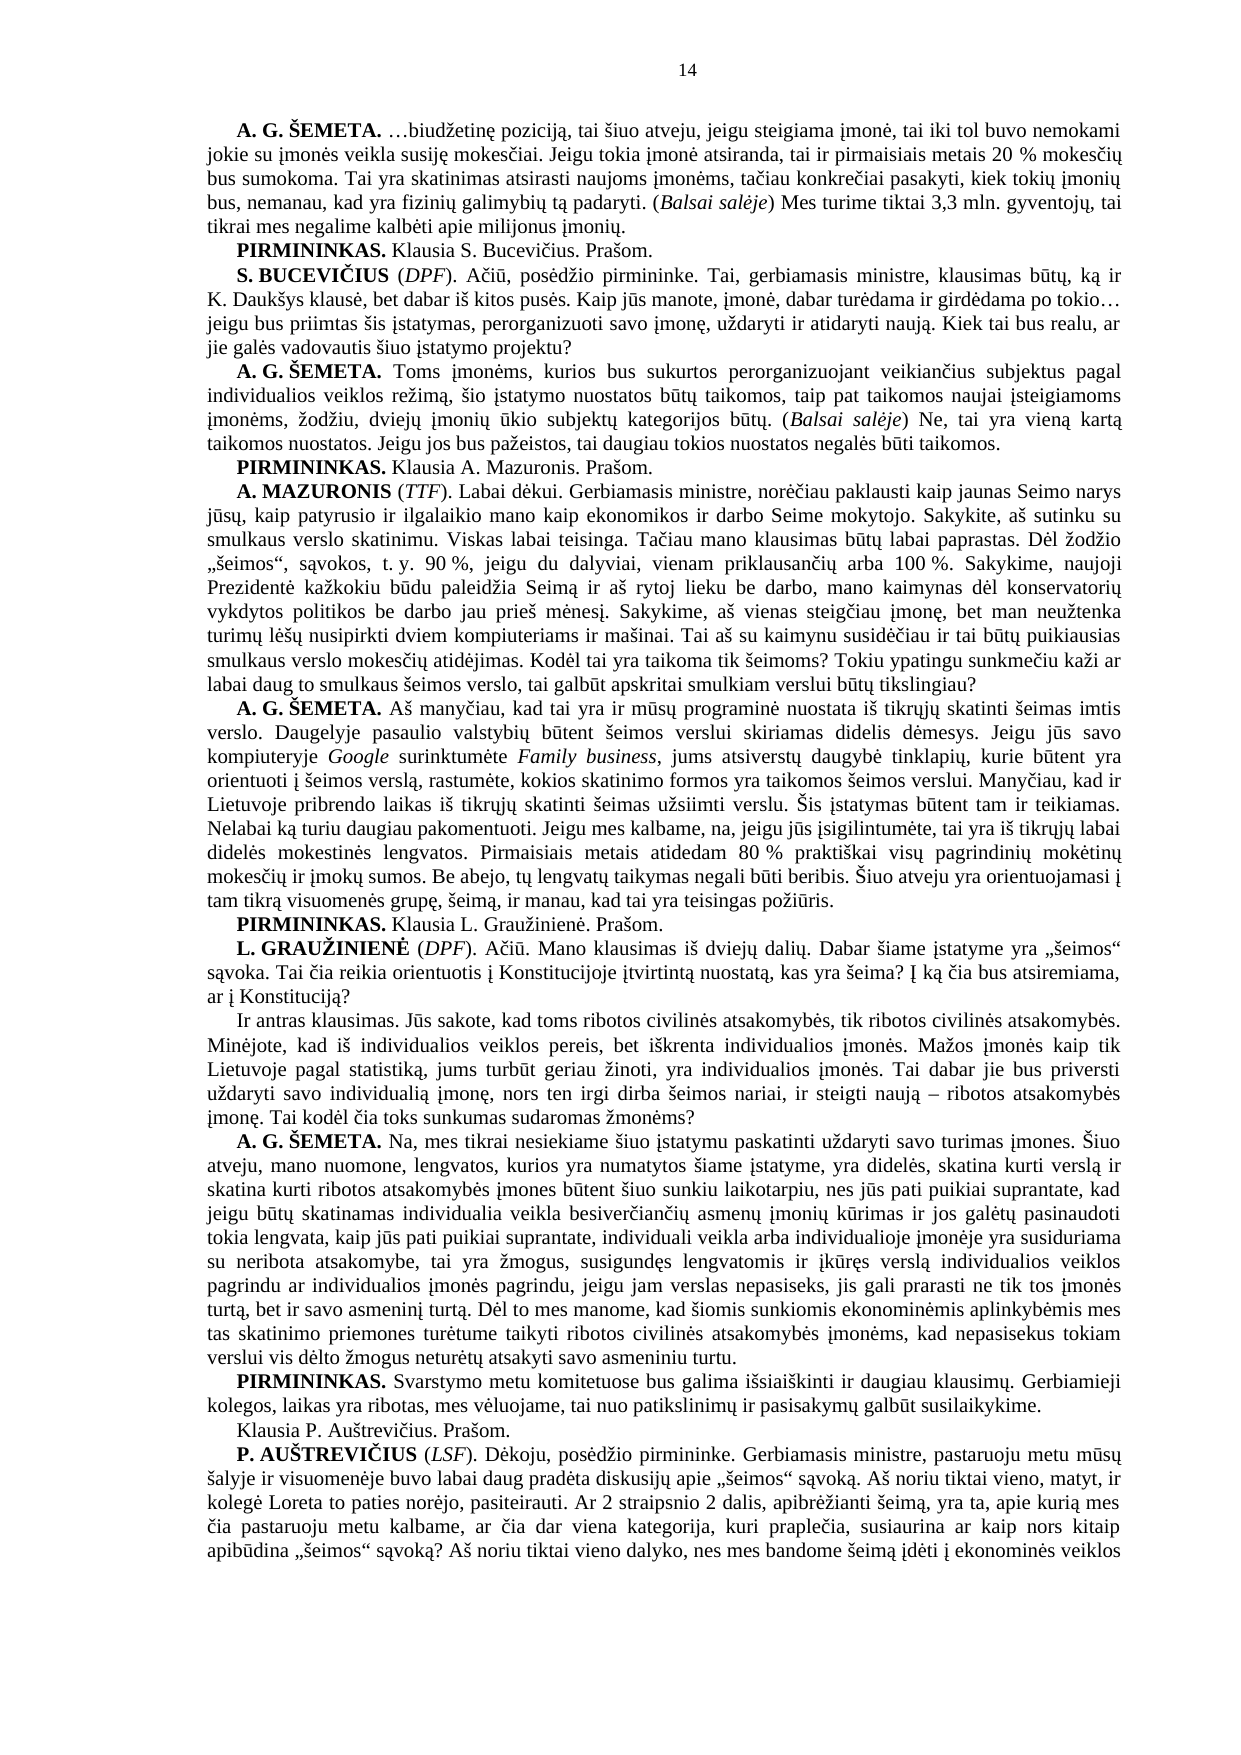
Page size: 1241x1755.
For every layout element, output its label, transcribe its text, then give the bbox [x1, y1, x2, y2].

text PIRMININKAS. Klausia L. Graužinienė. Prašom. [207, 912, 1122, 936]
text L. GRAUŽINIENĖ (DPF). Ačiū. Mano klausimas iš dviejų dalių. Dabar šiame įstatyme yra „šeimos“ sąvoka. Tai čia reikia orientuotis į Konstitucijoje įtvirtintą nuostatą, kas yra šeima? Į ką čia bus atsiremiama, ar į Konstituciją? [207, 936, 1122, 1008]
text A. G. ŠEMETA. Na, mes tikrai nesiekiame šiuo įstatymu paskatinti uždaryti savo turimas įmones. Šiuo atveju, mano nuomone, lengvatos, kurios yra numatytos šiame įstatyme, yra didelės, skatina kurti verslą ir skatina kurti ribotos atsakomybės įmones būtent šiuo sunkiu laikotarpiu, nes jūs pati puikiai suprantate, kad jeigu būtų skatinamas individualia veikla besiverčiančių asmenų įmonių kūrimas ir jos galėtų pasinaudoti tokia lengvata, kaip jūs pati puikiai suprantate, individuali veikla arba individualioje įmonėje yra susiduriama su neribota atsakomybe, tai yra žmogus, susigundęs lengvatomis ir įkūręs verslą individualios veiklos pagrindu ar individualios įmonės pagrindu, jeigu jam verslas nepasiseks, jis gali prarasti ne tik tos įmonės turtą, bet ir savo asmeninį turtą. Dėl to mes manome, kad šiomis sunkiomis ekonominėmis aplinkybėmis mes tas skatinimo priemones turėtume taikyti ribotos civilinės atsakomybės įmonėms, kad nepasisekus tokiam verslui vis dėlto žmogus neturėtų atsakyti savo asmeniniu turtu. [207, 1129, 1122, 1369]
text Klausia P. Auštrevičius. Prašom. [207, 1417, 1122, 1442]
text A. G. ŠEMETA. Toms įmonėms, kurios bus sukurtos perorganizuojant veikiančius subjektus pagal individualios veiklos režimą, šio įstatymo nuostatos būtų taikomos, taip pat taikomos naujai įsteigiamoms įmonėms, žodžiu, dviejų įmonių ūkio subjektų kategorijos būtų. (Balsai salėje) Ne, tai yra vieną kartą taikomos nuostatos. Jeigu jos bus pažeistos, tai daugiau tokios nuostatos negalės būti taikomos. [207, 359, 1122, 455]
text A. MAZURONIS (TTF). Labai dėkui. Gerbiamasis ministre, norėčiau paklausti kaip jaunas Seimo narys jūsų, kaip patyrusio ir ilgalaikio mano kaip ekonomikos ir darbo Seime mokytojo. Sakykite, aš sutinku su smulkaus verslo skatinimu. Viskas labai teisinga. Tačiau mano klausimas būtų labai paprastas. Dėl žodžio „šeimos“, sąvokos, t. y. 90 %, jeigu du dalyviai, vienam priklausančių arba 100 %. Sakykime, naujoji Prezidentė kažkokiu būdu paleidžia Seimą ir aš rytoj lieku be darbo, mano kaimynas dėl konservatorių vykdytos politikos be darbo jau prieš mėnesį. Sakykime, aš vienas steigčiau įmonę, bet man neužtenka turimų lėšų nusipirkti dviem kompiuteriams ir mašinai. Tai aš su kaimynu susidėčiau ir tai būtų puikiausias smulkaus verslo mokesčių atidėjimas. Kodėl tai yra taikoma tik šeimoms? Tokiu ypatingu sunkmečiu kaži ar labai daug to smulkaus šeimos verslo, tai galbūt apskritai smulkiam verslui būtų tikslingiau? [207, 479, 1122, 696]
text A. G. ŠEMETA. …biudžetinę poziciją, tai šiuo atveju, jeigu steigiama įmonė, tai iki tol buvo nemokami jokie su įmonės veikla susiję mokesčiai. Jeigu tokia įmonė atsiranda, tai ir pirmaisiais metais 20 % mokesčių bus sumokoma. Tai yra skatinimas atsirasti naujoms įmonėms, tačiau konkrečiai pasakyti, kiek tokių įmonių bus, nemanau, kad yra fizinių galimybių tą padaryti. (Balsai salėje) Mes turime tiktai 3,3 mln. gyventojų, tai tikrai mes negalime kalbėti apie milijonus įmonių. [207, 118, 1122, 238]
text PIRMININKAS. Klausia S. Bucevičius. Prašom. [207, 238, 1122, 262]
text S. BUCEVIČIUS (DPF). Ačiū, posėdžio pirmininke. Tai, gerbiamasis ministre, klausimas būtų, ką ir K. Daukšys klausė, bet dabar iš kitos pusės. Kaip jūs manote, įmonė, dabar turėdama ir girdėdama po tokio… jeigu bus priimtas šis įstatymas, perorganizuoti savo įmonę, uždaryti ir atidaryti naują. Kiek tai bus realu, ar jie galės vadovautis šiuo įstatymo projektu? [207, 262, 1122, 359]
text A. G. ŠEMETA. Aš manyčiau, kad tai yra ir mūsų programinė nuostata iš tikrųjų skatinti šeimas imtis verslo. Daugelyje pasaulio valstybių būtent šeimos verslui skiriamas didelis dėmesys. Jeigu jūs savo kompiuteryje Google surinktumėte Family business, jums atsiverstų daugybė tinklapių, kurie būtent yra orientuoti į šeimos verslą, rastumėte, kokios skatinimo formos yra taikomos šeimos verslui. Manyčiau, kad ir Lietuvoje pribrendo laikas iš tikrųjų skatinti šeimas užsiimti verslu. Šis įstatymas būtent tam ir teikiamas. Nelabai ką turiu daugiau pakomentuoti. Jeigu mes kalbame, na, jeigu jūs įsigilintumėte, tai yra iš tikrųjų labai didelės mokestinės lengvatos. Pirmaisiais metais atidedam 80 % praktiškai visų pagrindinių mokėtinų mokesčių ir įmokų sumos. Be abejo, tų lengvatų taikymas negali būti beribis. Šiuo atveju yra orientuojamasi į tam tikrą visuomenės grupę, šeimą, ir manau, kad tai yra teisingas požiūris. [207, 696, 1122, 912]
text Ir antras klausimas. Jūs sakote, kad toms ribotos civilinės atsakomybės, tik ribotos civilinės atsakomybės. Minėjote, kad iš individualios veiklos pereis, bet iškrenta individualios įmonės. Mažos įmonės kaip tik Lietuvoje pagal statistiką, jums turbūt geriau žinoti, yra individualios įmonės. Tai dabar jie bus priversti uždaryti savo individualią įmonę, nors ten irgi dirba šeimos nariai, ir steigti naują – ribotos atsakomybės įmonę. Tai kodėl čia toks sunkumas sudaromas žmonėms? [207, 1008, 1122, 1129]
text P. AUŠTREVIČIUS (LSF). Dėkoju, posėdžio pirmininke. Gerbiamasis ministre, pastaruoju metu mūsų šalyje ir visuomenėje buvo labai daug pradėta diskusijų apie „šeimos“ sąvoką. Aš noriu tiktai vieno, matyt, ir kolegė Loreta to paties norėjo, pasiteirauti. Ar 2 straipsnio 2 dalis, apibrėžianti šeimą, yra ta, apie kurią mes čia pastaruoju metu kalbame, ar čia dar viena kategorija, kuri praplečia, susiaurina ar kaip nors kitaip apibūdina „šeimos“ sąvoką? Aš noriu tiktai vieno dalyko, nes mes bandome šeimą įdėti į ekonominės veiklos [207, 1442, 1122, 1562]
text PIRMININKAS. Svarstymo metu komitetuose bus galima išsiaiškinti ir daugiau klausimų. Gerbiamieji kolegos, laikas yra ribotas, mes vėluojame, tai nuo patikslinimų ir pasisakymų galbūt susilaikykime. [207, 1369, 1122, 1417]
text PIRMININKAS. Klausia A. Mazuronis. Prašom. [207, 455, 1122, 479]
